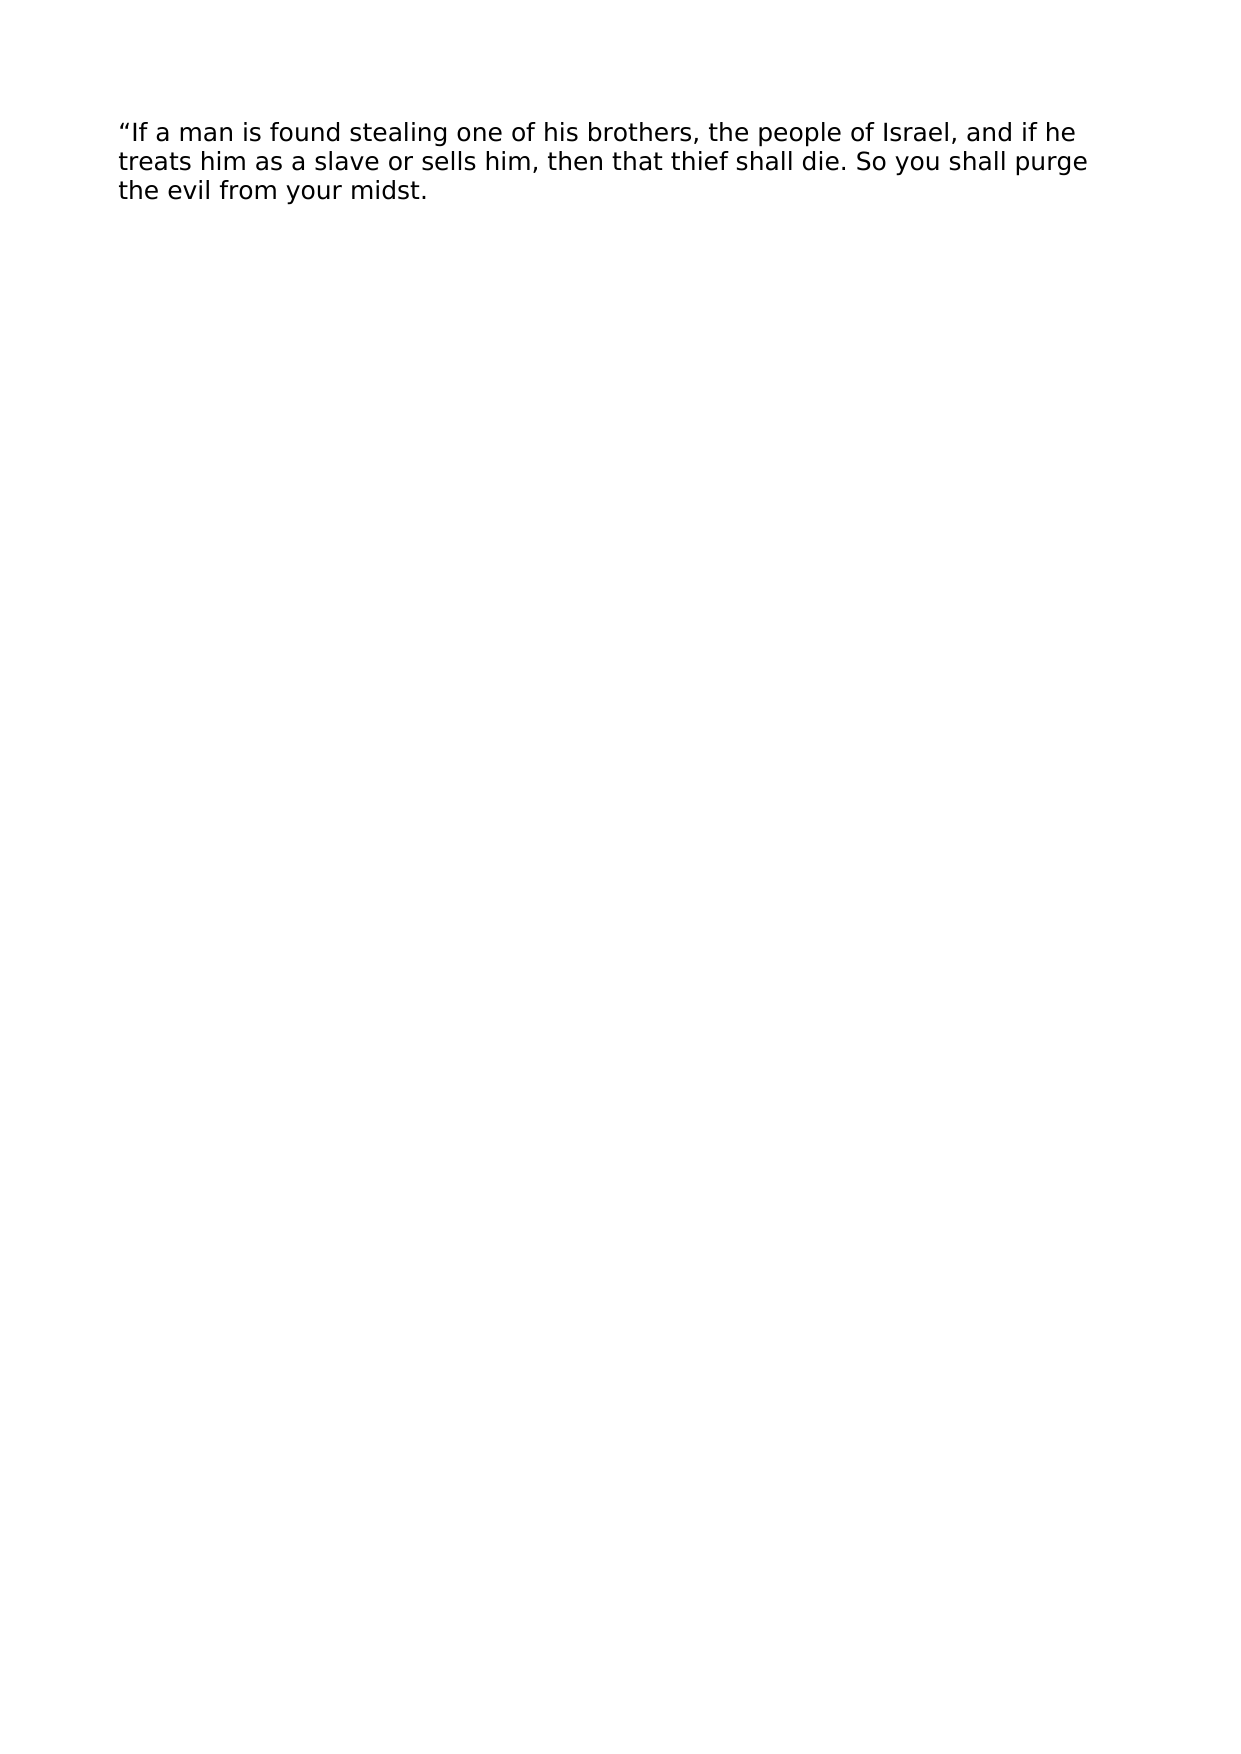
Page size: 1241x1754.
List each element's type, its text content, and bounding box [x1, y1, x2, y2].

text “If a man is found stealing one of his brothers, the people of Israel, and if he treats him as a slave or sells him, then that thief shall die. So you shall purge the evil from your midst. [118, 118, 1122, 206]
